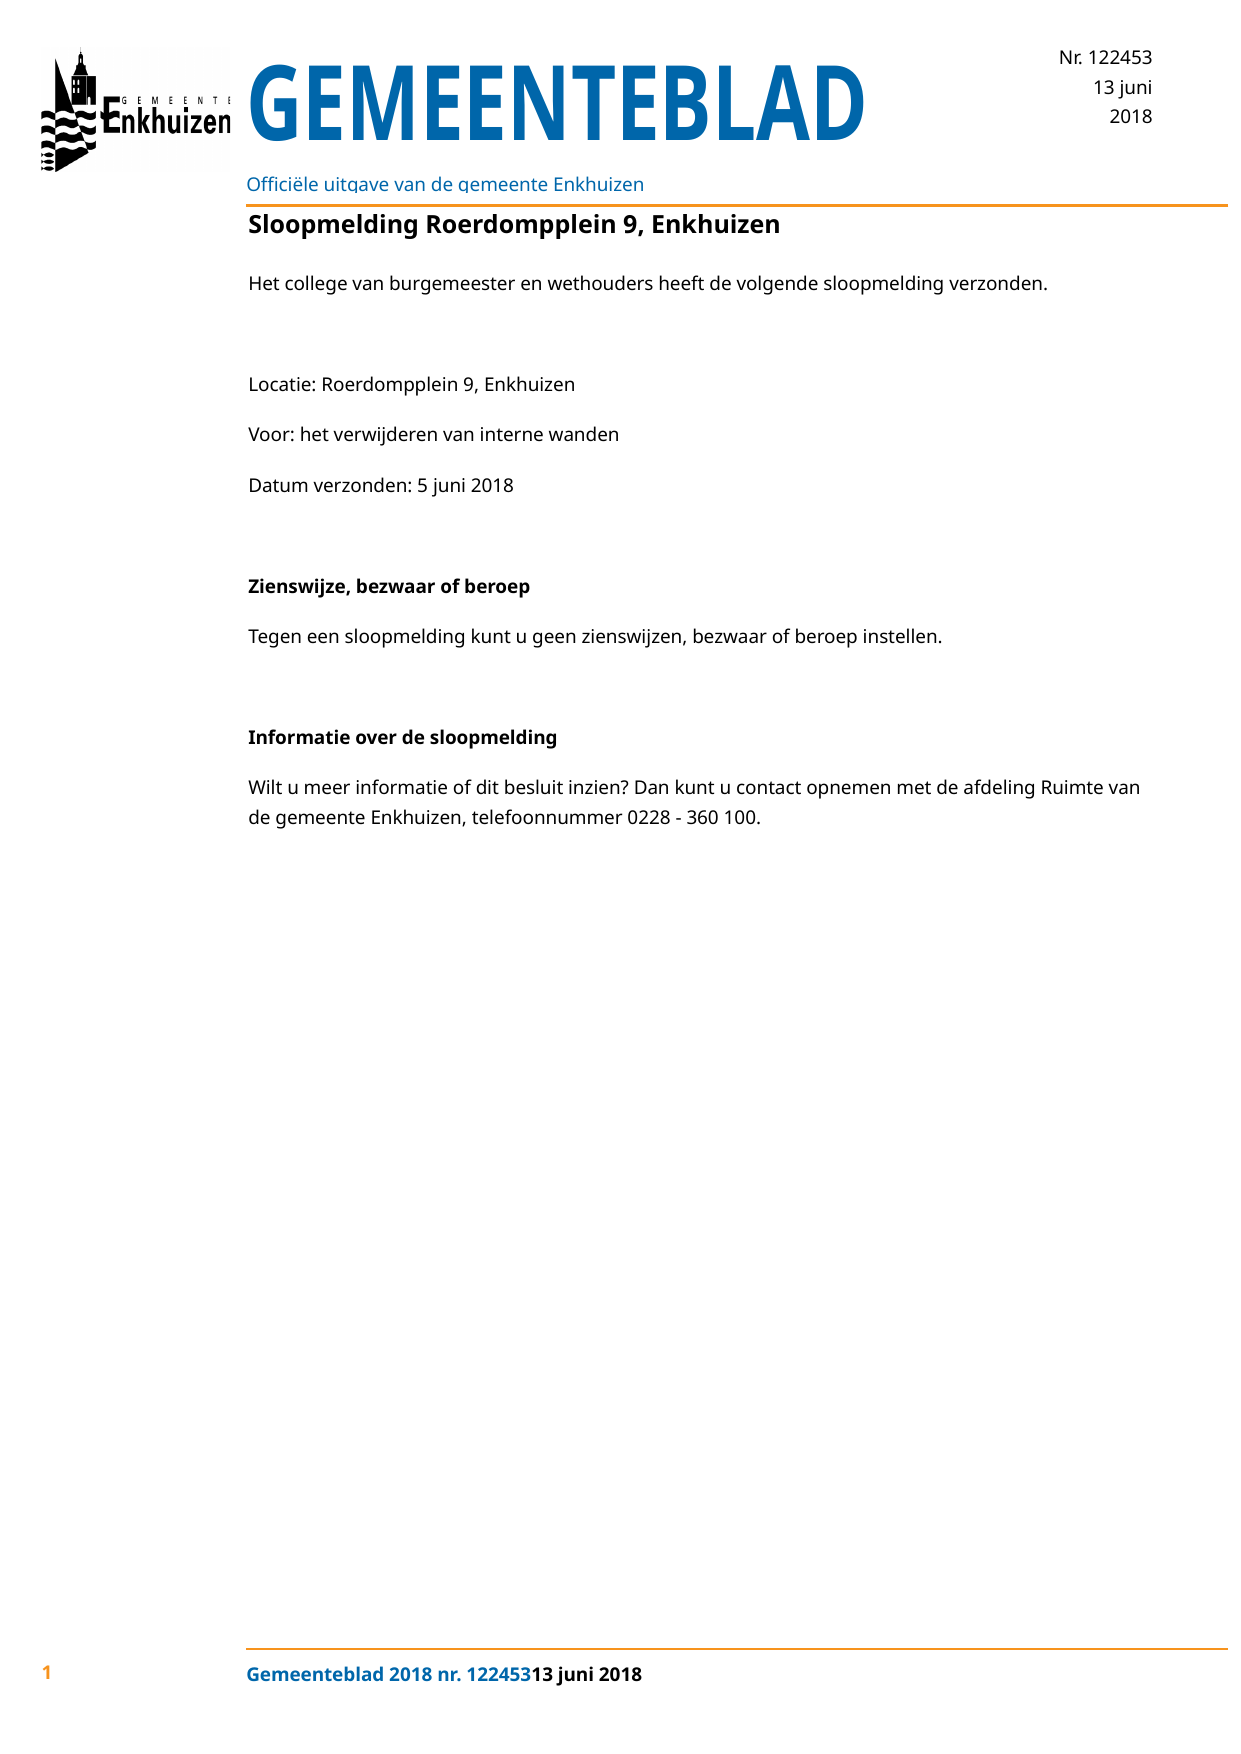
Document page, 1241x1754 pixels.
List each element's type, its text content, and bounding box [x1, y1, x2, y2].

text Het college van burgemeester en wethouders heeft de volgende sloopmelding verzonden. [248, 270, 1152, 296]
text Zienswijze, bezwaar of beroep [248, 573, 1152, 598]
text Voor: het verwijderen van interne wanden [248, 422, 1152, 447]
text Sloopmelding Roerdompplein 9, Enkhuizen [248, 207, 1152, 241]
text Tegen een sloopmelding kunt u geen zienswijzen, bezwaar of beroep instellen. [248, 623, 1152, 649]
text Datum verzonden: 5 juni 2018 [248, 472, 1152, 498]
picture [41, 47, 231, 172]
text Wilt u meer informatie of dit besluit inzien? Dan kunt u contact opnemen met de afdeling Ruimte van de gemeente Enkhuizen, telefoonnummer 0228 - 360 100. [248, 774, 1152, 830]
text Informatie over de sloopmelding [248, 724, 1152, 750]
text Locatie: Roerdompplein 9, Enkhuizen [248, 371, 1152, 397]
